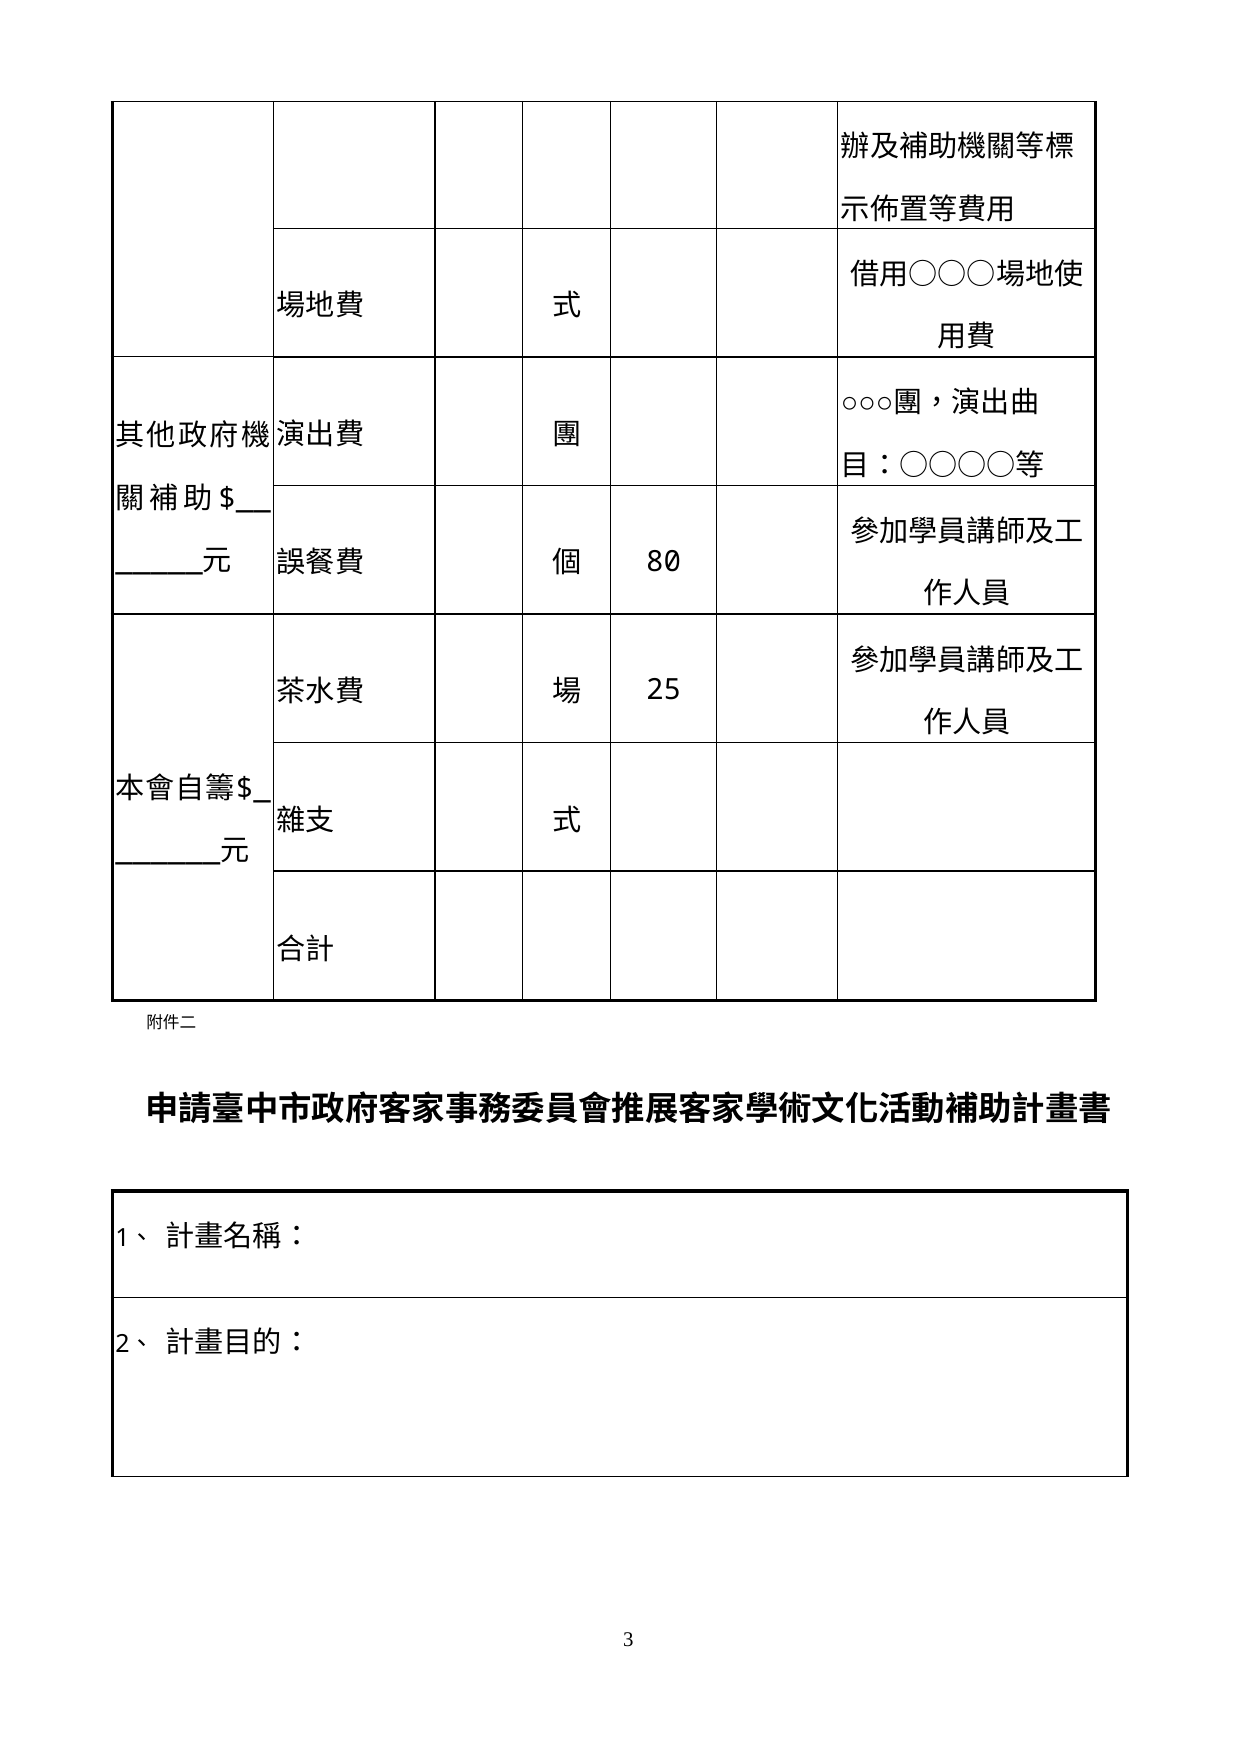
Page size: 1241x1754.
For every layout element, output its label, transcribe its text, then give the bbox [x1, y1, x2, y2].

table_cell 參加學員講師及工作人員 [838, 486, 1094, 613]
table_cell [436, 102, 522, 227]
table_cell [717, 872, 837, 999]
table_cell [611, 872, 716, 999]
table_cell 茶水費 [274, 615, 434, 742]
table_cell [523, 102, 610, 227]
table_cell [717, 486, 837, 613]
table_cell ○○○團，演出曲目：○○○○等 [838, 358, 1094, 484]
table_cell 本會自籌$_______元 [114, 615, 273, 999]
table_cell [717, 743, 837, 870]
table_cell [838, 872, 1094, 999]
table_cell [611, 229, 716, 356]
table_cell [114, 102, 273, 356]
table_cell [436, 872, 522, 999]
table_cell 誤餐費 [274, 486, 434, 613]
table_cell 演出費 [274, 358, 434, 484]
table_cell [838, 743, 1094, 870]
table_cell 場地費 [274, 229, 434, 356]
table_cell 參加學員講師及工作人員 [838, 615, 1094, 742]
table_cell 場 [523, 615, 610, 742]
table_cell 借用○○○場地使用費 [838, 229, 1094, 356]
table_cell 計畫目的： [114, 1298, 1126, 1476]
table_cell 合計 [274, 872, 434, 999]
table_cell [436, 358, 522, 484]
table_cell 式 [523, 743, 610, 870]
table_cell [611, 743, 716, 870]
table_cell [611, 102, 716, 227]
table_cell [436, 229, 522, 356]
table_cell [717, 358, 837, 484]
table_cell 其他政府機關補助$_______元 [114, 357, 273, 613]
table_cell [717, 615, 837, 742]
table_cell [436, 743, 522, 870]
table_cell 80 [611, 486, 716, 613]
table_cell [717, 229, 837, 356]
text 附件二 [146, 1009, 210, 1033]
table_cell 辦及補助機關等標示佈置等費用 [838, 102, 1094, 227]
table_cell [436, 615, 522, 742]
table_cell 團 [523, 358, 610, 484]
table_header 計畫名稱： [114, 1193, 1126, 1297]
text 申請臺中市政府客家事務委員會推展客家學術文化活動補助計畫書 [112, 1064, 1144, 1127]
table_cell [611, 358, 716, 484]
table_cell 式 [523, 229, 610, 356]
table_cell [436, 486, 522, 613]
table_cell 雜支 [274, 743, 434, 870]
table_cell 個 [523, 486, 610, 613]
table_cell [274, 102, 434, 227]
table_cell [717, 102, 837, 227]
table_cell 25 [611, 615, 716, 742]
table_cell [523, 872, 610, 999]
